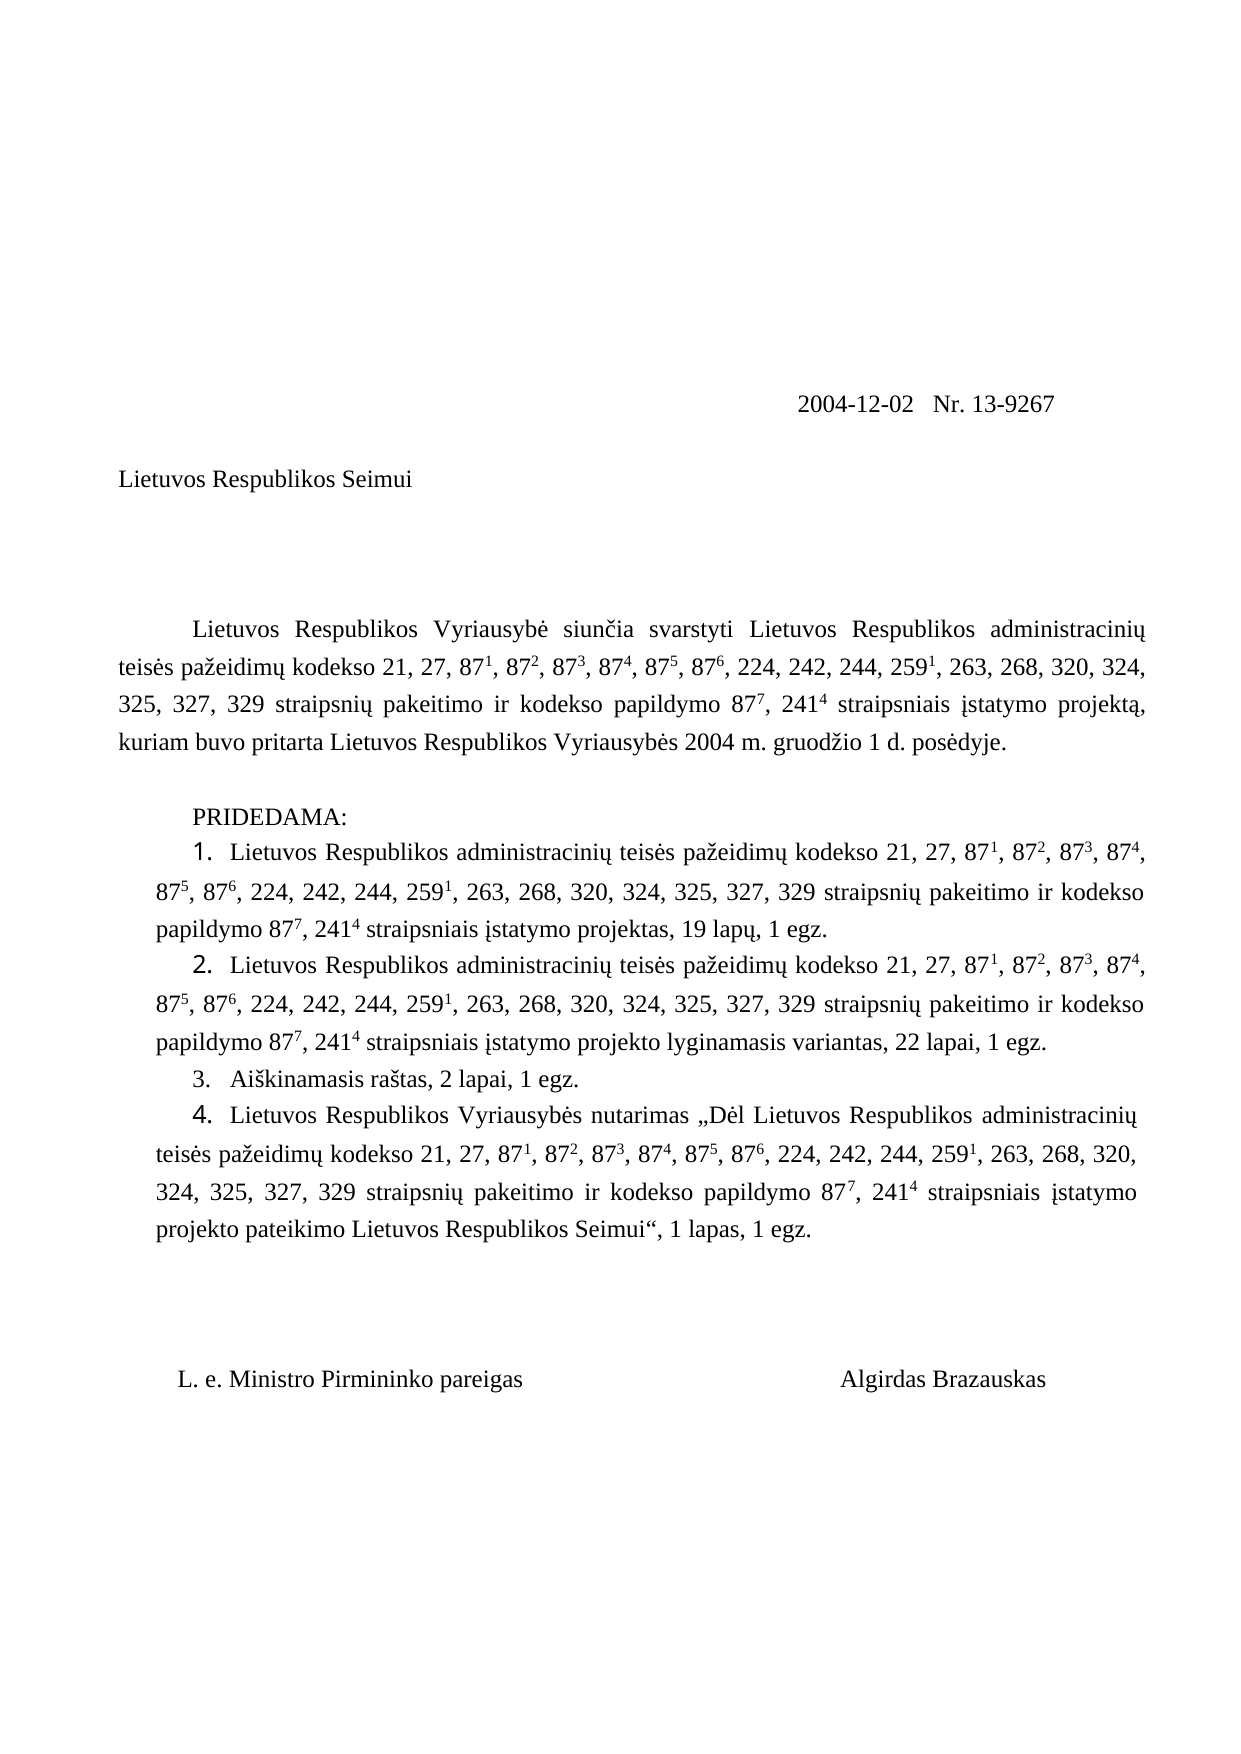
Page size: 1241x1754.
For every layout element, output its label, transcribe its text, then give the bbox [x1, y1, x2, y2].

text L. e. Ministro Pirmininko pareigas Algirdas Brazauskas [118, 1356, 1146, 1393]
text Lietuvos Respublikos Seimui [118, 456, 1146, 493]
text Lietuvos Respublikos Vyriausybė siunčia svarstyti Lietuvos Respublikos administracinių teisės pažeidimų kodekso 21, 27, 871, 872, 873, 874, 875, 876, 224, 242, 244, 2591, 263, 268, 320, 324, 325, 327, 329 straipsnių pakeitimo ir kodekso papildymo 877, 2414 straipsniais įstatymo projektą, kuriam buvo pritarta Lietuvos Respublikos Vyriausybės 2004 m. gruodžio 1 d. posėdyje. [118, 606, 1146, 756]
list Lietuvos Respublikos administracinių teisės pažeidimų kodekso 21, 27, 871, 872, 873, 874, 875, 876, 224, 242, 244, 2591, 263, 268, 320, 324, 325, 327, 329 straipsnių pakeitimo ir kodekso papildymo 877, 2414 straipsniais įstatymo projekto lyginamasis variantas, 22 lapai, 1 egz. [118, 943, 1146, 1056]
list Lietuvos Respublikos administracinių teisės pažeidimų kodekso 21, 27, 871, 872, 873, 874, 875, 876, 224, 242, 244, 2591, 263, 268, 320, 324, 325, 327, 329 straipsnių pakeitimo ir kodekso papildymo 877, 2414 straipsniais įstatymo projektas, 19 lapų, 1 egz. [118, 831, 1146, 943]
text 2004-12-02 Nr. 13-9267 [797, 381, 1146, 418]
list Aiškinamasis raštas, 2 lapai, 1 egz. [118, 1056, 1137, 1093]
text PRIDEDAMA: [118, 793, 1146, 831]
list Lietuvos Respublikos Vyriausybės nutarimas „Dėl Lietuvos Respublikos administracinių teisės pažeidimų kodekso 21, 27, 871, 872, 873, 874, 875, 876, 224, 242, 244, 2591, 263, 268, 320, 324, 325, 327, 329 straipsnių pakeitimo ir kodekso papildymo 877, 2414 straipsniais įstatymo projekto pateikimo Lietuvos Respublikos Seimui“, 1 lapas, 1 egz. [118, 1093, 1137, 1243]
